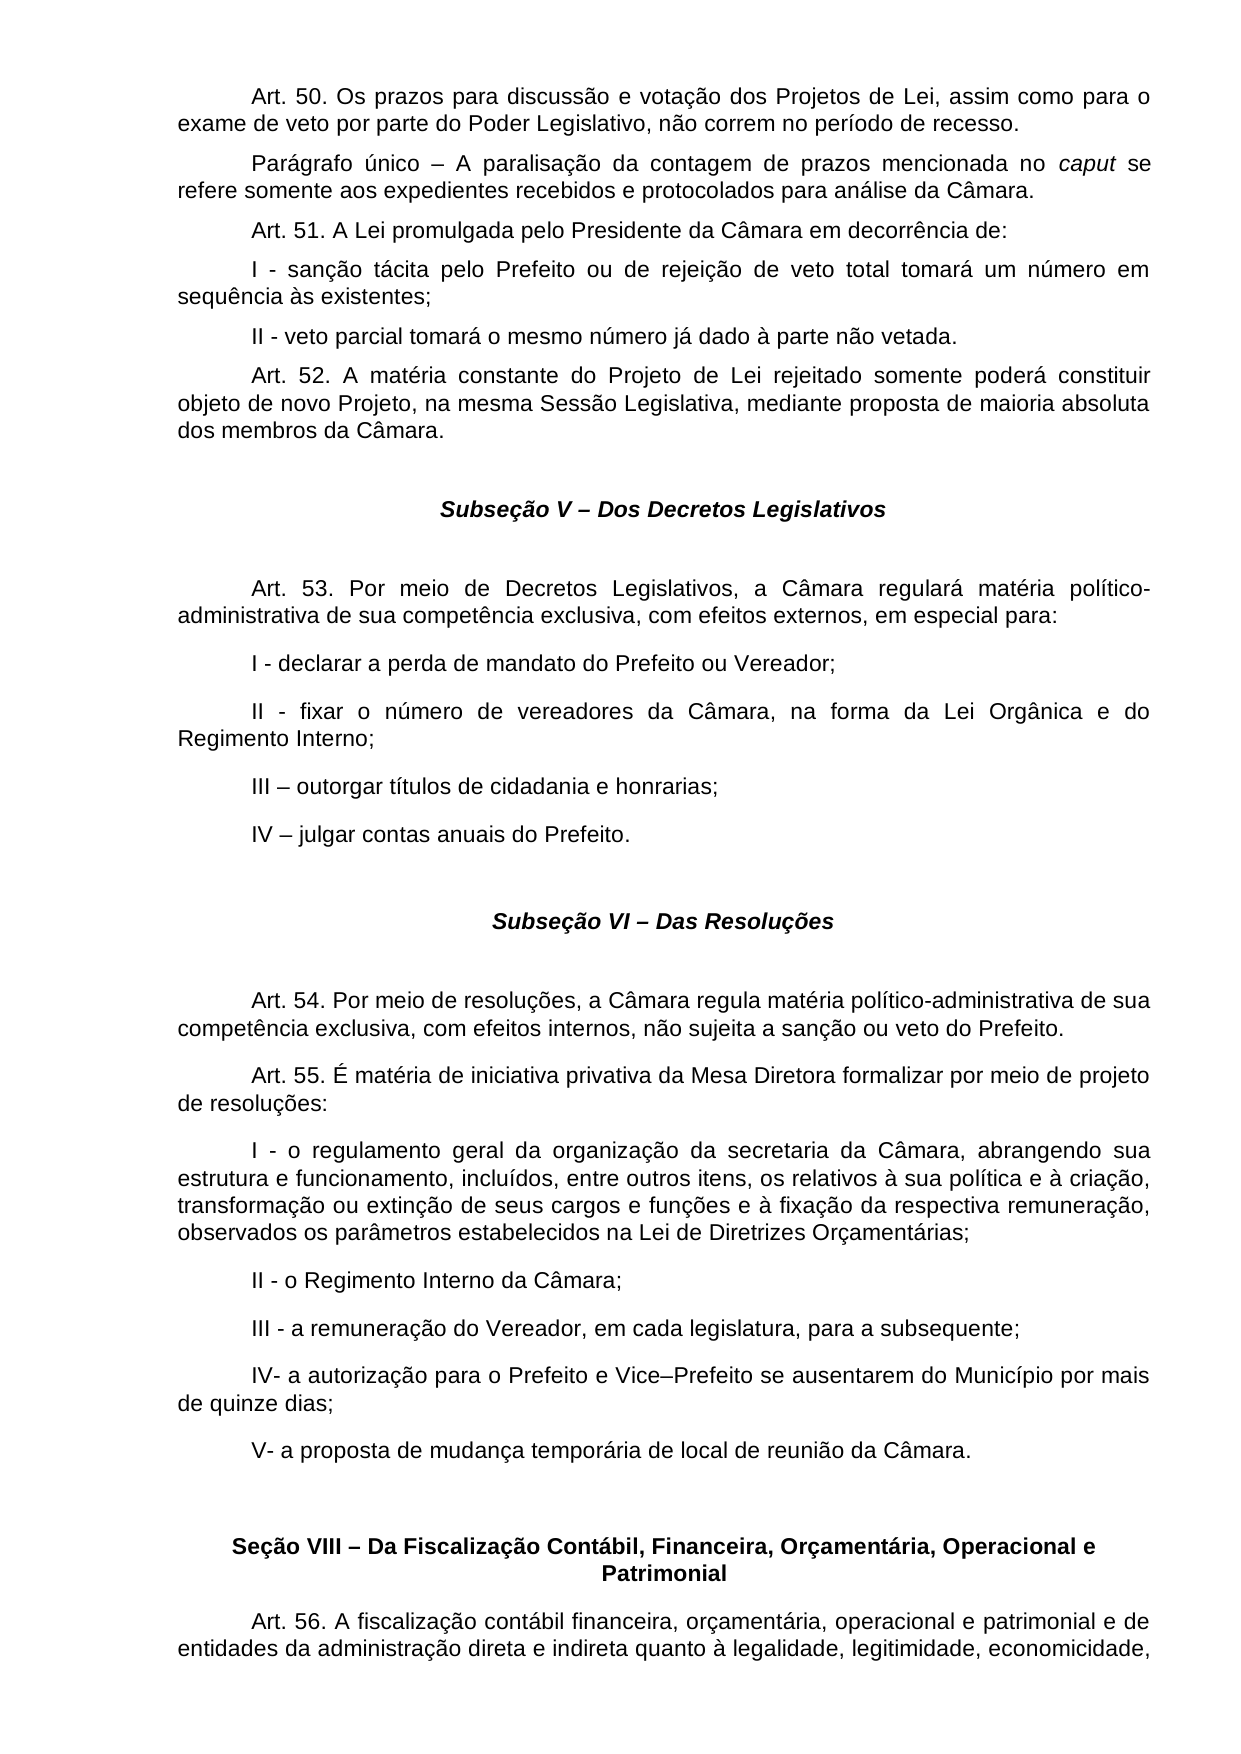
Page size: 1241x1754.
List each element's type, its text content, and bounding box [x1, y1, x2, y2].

text Art. 55. É matéria de iniciativa privativa da Mesa Diretora formalizar por meio de projeto de resoluções: [177, 1062, 1152, 1116]
text IV- a autorização para o Prefeito e Vice–Prefeito se ausentarem do Município por mais de quinze dias; [177, 1362, 1152, 1416]
text I - o regulamento geral da organização da secretaria da Câmara, abrangendo sua estrutura e funcionamento, incluídos, entre outros itens, os relativos à sua política e à criação, transformação ou extinção de seus cargos e funções e à fixação da respectiva remuneração, observados os parâmetros estabelecidos na Lei de Diretrizes Orçamentárias; [177, 1137, 1152, 1245]
text I - sanção tácita pelo Prefeito ou de rejeição de veto total tomará um número em sequência às existentes; [177, 256, 1152, 310]
text I - declarar a perda de mandato do Prefeito ou Vereador; [177, 649, 1152, 676]
text Art. 53. Por meio de Decretos Legislativos, a Câmara regulará matéria político-administrativa de sua competência exclusiva, com efeitos externos, em especial para: [177, 574, 1152, 628]
text IV – julgar contas anuais do Prefeito. [177, 820, 1152, 847]
text Art. 56. A fiscalização contábil financeira, orçamentária, operacional e patrimonial e de entidades da administração direta e indireta quanto à legalidade, legitimidade, economicidade, [177, 1608, 1152, 1662]
text Art. 54. Por meio de resoluções, a Câmara regula matéria político-administrativa de sua competência exclusiva, com efeitos internos, não sujeita a sanção ou veto do Prefeito. [177, 987, 1152, 1041]
text Subseção VI – Das Resoluções [177, 908, 1152, 935]
text Seção VIII – Da Fiscalização Contábil, Financeira, Orçamentária, Operacional e Patrimonial [177, 1533, 1152, 1587]
text V- a proposta de mudança temporária de local de reunião da Câmara. [177, 1437, 1152, 1464]
text Parágrafo único – A paralisação da contagem de prazos mencionada no caput se refere somente aos expedientes recebidos e protocolados para análise da Câmara. [177, 149, 1152, 203]
text II - veto parcial tomará o mesmo número já dado à parte não vetada. [177, 322, 1152, 349]
text II - o Regimento Interno da Câmara; [177, 1266, 1152, 1293]
text Subseção V – Dos Decretos Legislativos [177, 495, 1152, 522]
text Art. 51. A Lei promulgada pelo Presidente da Câmara em decorrência de: [177, 216, 1152, 243]
text II - fixar o número de vereadores da Câmara, na forma da Lei Orgânica e do Regimento Interno; [177, 697, 1152, 751]
text Art. 52. A matéria constante do Projeto de Lei rejeitado somente poderá constituir objeto de novo Projeto, na mesma Sessão Legislativa, mediante proposta de maioria absoluta dos membros da Câmara. [177, 362, 1152, 443]
text III – outorgar títulos de cidadania e honrarias; [177, 772, 1152, 799]
text Art. 50. Os prazos para discussão e votação dos Projetos de Lei, assim como para o exame de veto por parte do Poder Legislativo, não correm no período de recesso. [177, 83, 1152, 137]
text III - a remuneração do Vereador, em cada legislatura, para a subsequente; [177, 1314, 1152, 1341]
